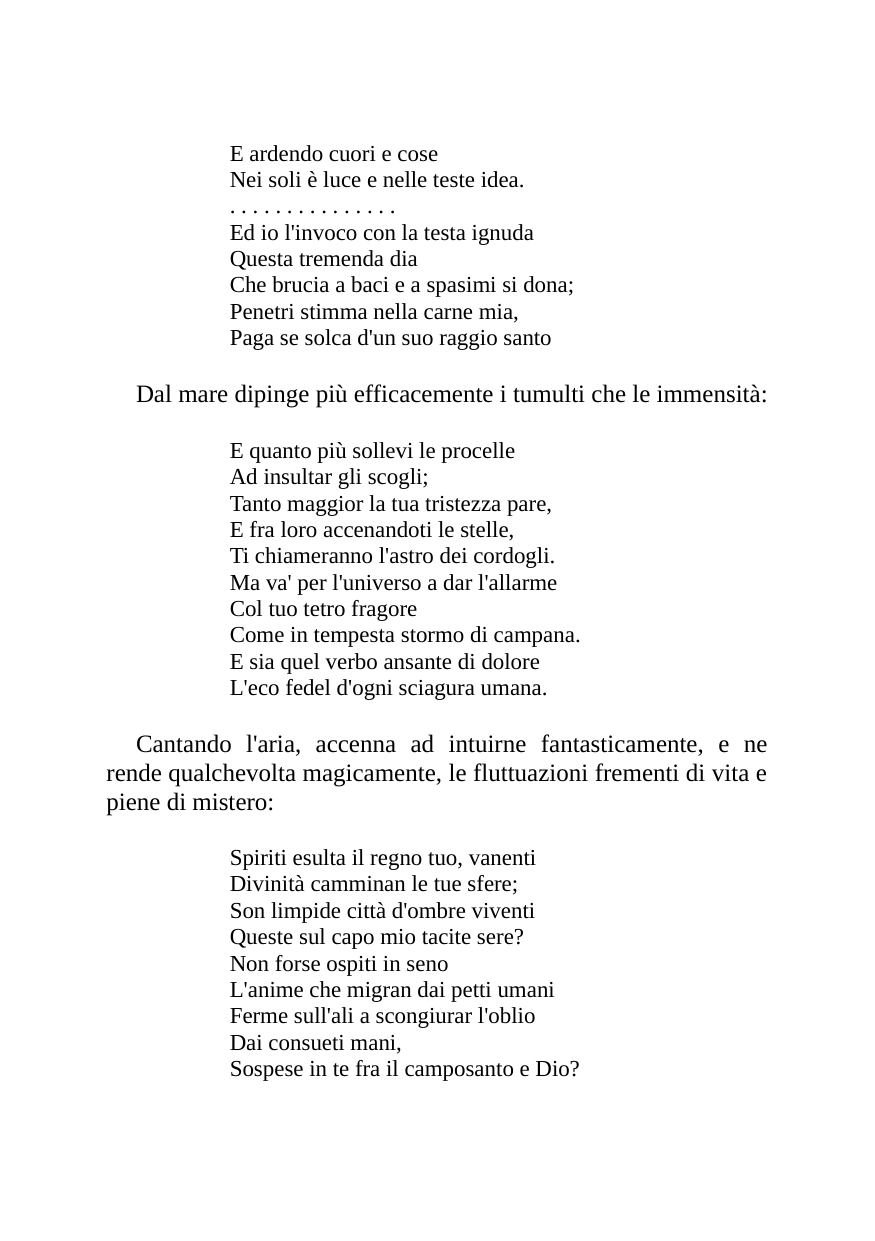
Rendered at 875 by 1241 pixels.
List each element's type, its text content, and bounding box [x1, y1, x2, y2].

text L'eco fedel d'ogni sciagura umana. [200, 674, 768, 700]
text Ma va' per l'universo a dar l'allarme [200, 569, 768, 595]
text Tanto maggior la tua tristezza pare, [200, 489, 768, 516]
text Nei soli è luce e nelle teste idea. [200, 166, 768, 192]
text E fra loro accenandoti le stelle, [200, 516, 768, 542]
text Ti chiameranno l'astro dei cordogli. [200, 542, 768, 569]
text E quanto più sollevi le procelle [200, 437, 768, 463]
text Son limpide città d'ombre viventi [200, 897, 768, 923]
text Come in tempesta stormo di campana. [200, 621, 768, 648]
text Cantando l'aria, accenna ad intuirne fantasticamente, e ne rende qualchevolta magicamente, le fluttuazioni frementi di vita e piene di mistero: [106, 729, 768, 815]
text Dal mare dipinge più efficacemente i tumulti che le immensità: [106, 379, 768, 408]
text Ad insultar gli scogli; [200, 463, 768, 489]
text Divinità camminan le tue sfere; [200, 871, 768, 897]
text L'anime che migran dai petti umani [200, 976, 768, 1002]
text Penetri stimma nella carne mia, [200, 298, 768, 324]
text E ardendo cuori e cose [200, 140, 768, 166]
text . . . . . . . . . . . . . . . [200, 192, 768, 219]
text Spiriti esulta il regno tuo, vanenti [200, 844, 768, 871]
text Che brucia a baci e a spasimi si dona; [200, 272, 768, 298]
text Non forse ospiti in seno [200, 949, 768, 976]
text Paga se solca d'un suo raggio santo [200, 324, 768, 351]
text Sospese in te fra il camposanto e Dio? [200, 1055, 768, 1081]
text Ed io l'invoco con la testa ignuda [200, 219, 768, 245]
text Questa tremenda dia [200, 245, 768, 272]
text Queste sul capo mio tacite sere? [200, 923, 768, 949]
text Dai consueti mani, [200, 1029, 768, 1055]
text Col tuo tetro fragore [200, 595, 768, 621]
text Ferme sull'ali a scongiurar l'oblio [200, 1002, 768, 1029]
text E sia quel verbo ansante di dolore [200, 648, 768, 674]
